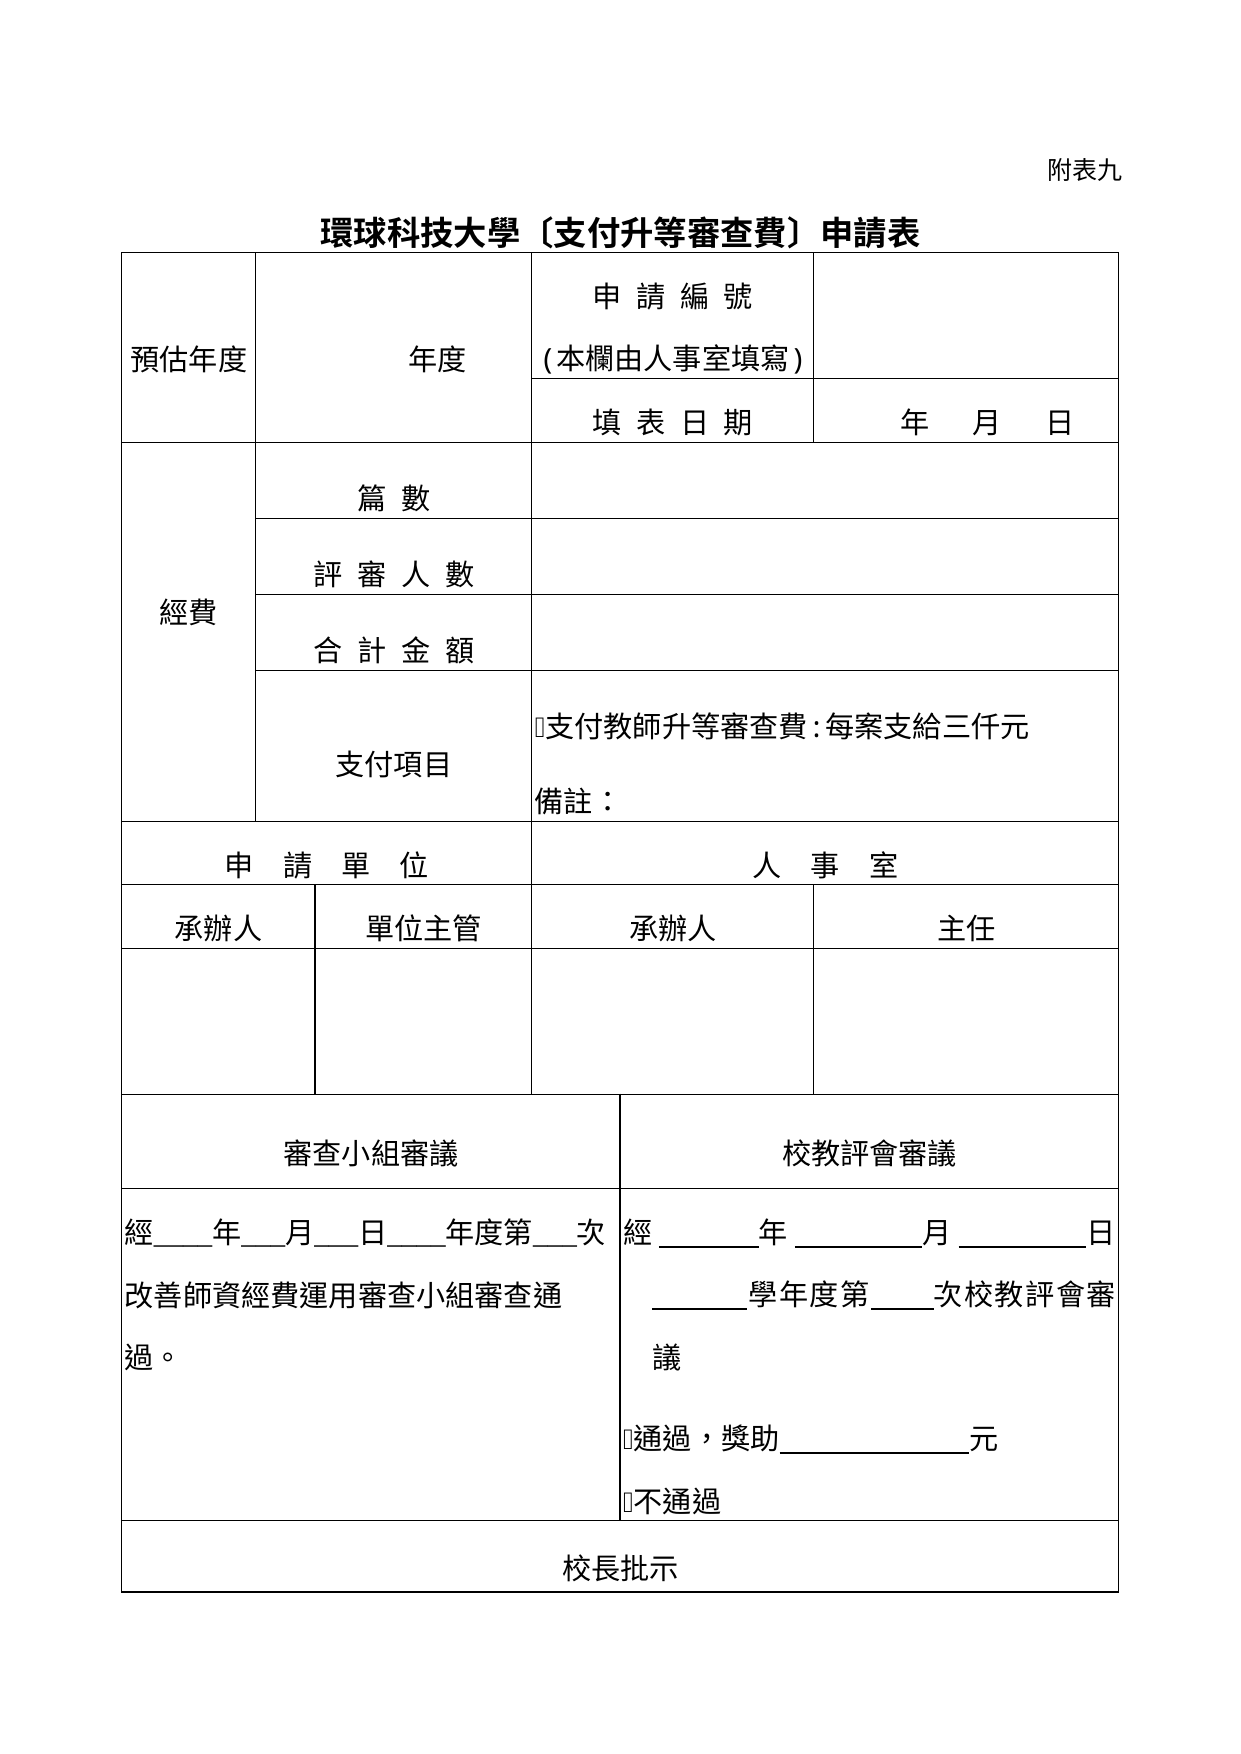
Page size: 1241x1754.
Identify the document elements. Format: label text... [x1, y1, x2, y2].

table_header [814, 253, 1118, 378]
table_cell 承辦人 [532, 885, 813, 948]
table_header 年度 [256, 253, 531, 442]
table_header 預估年度 [122, 253, 255, 442]
table_cell 人 事 室 [532, 822, 1118, 884]
table_cell [316, 949, 531, 1093]
table_cell 申 請 單 位 [122, 822, 531, 884]
table_cell 主任 [814, 885, 1118, 948]
text 附表九 [118, 127, 1122, 189]
table_cell 校教評會審議 [621, 1095, 1118, 1188]
text 環球科技大學〔支付升等審查費〕申請表 [118, 189, 1122, 252]
table_cell 經____年___月___日____年度第___次改善師資經費運用審查小組審查通過。 [122, 1189, 619, 1520]
table_cell 單位主管 [316, 885, 531, 948]
table_cell 評 審 人 數 [256, 519, 531, 594]
table_cell 承辦人 [122, 885, 314, 948]
table_cell [532, 949, 813, 1093]
table_cell 支付項目 [256, 671, 531, 821]
table_cell 經費 [122, 443, 255, 821]
table_cell 經 年 月 日 學年度第 次校教評會審議 通過，獎助 元 不通過 [621, 1189, 1118, 1520]
table_cell 篇 數 [256, 443, 531, 518]
table_cell [532, 595, 1118, 670]
table_cell [532, 519, 1118, 594]
table_header 申 請 編 號 (本欄由人事室填寫) [532, 253, 813, 378]
table_cell 支付教師升等審查費:每案支給三仟元 備註： [532, 671, 1118, 821]
table_cell 年 月 日 [814, 379, 1118, 442]
table_cell 合 計 金 額 [256, 595, 531, 670]
table_cell [814, 949, 1118, 1093]
table_cell 審查小組審議 [122, 1095, 619, 1188]
table_cell 校長批示 [122, 1521, 1118, 1591]
table_cell 填 表 日 期 [532, 379, 813, 442]
table_cell [122, 949, 314, 1093]
table_cell [532, 443, 1118, 518]
